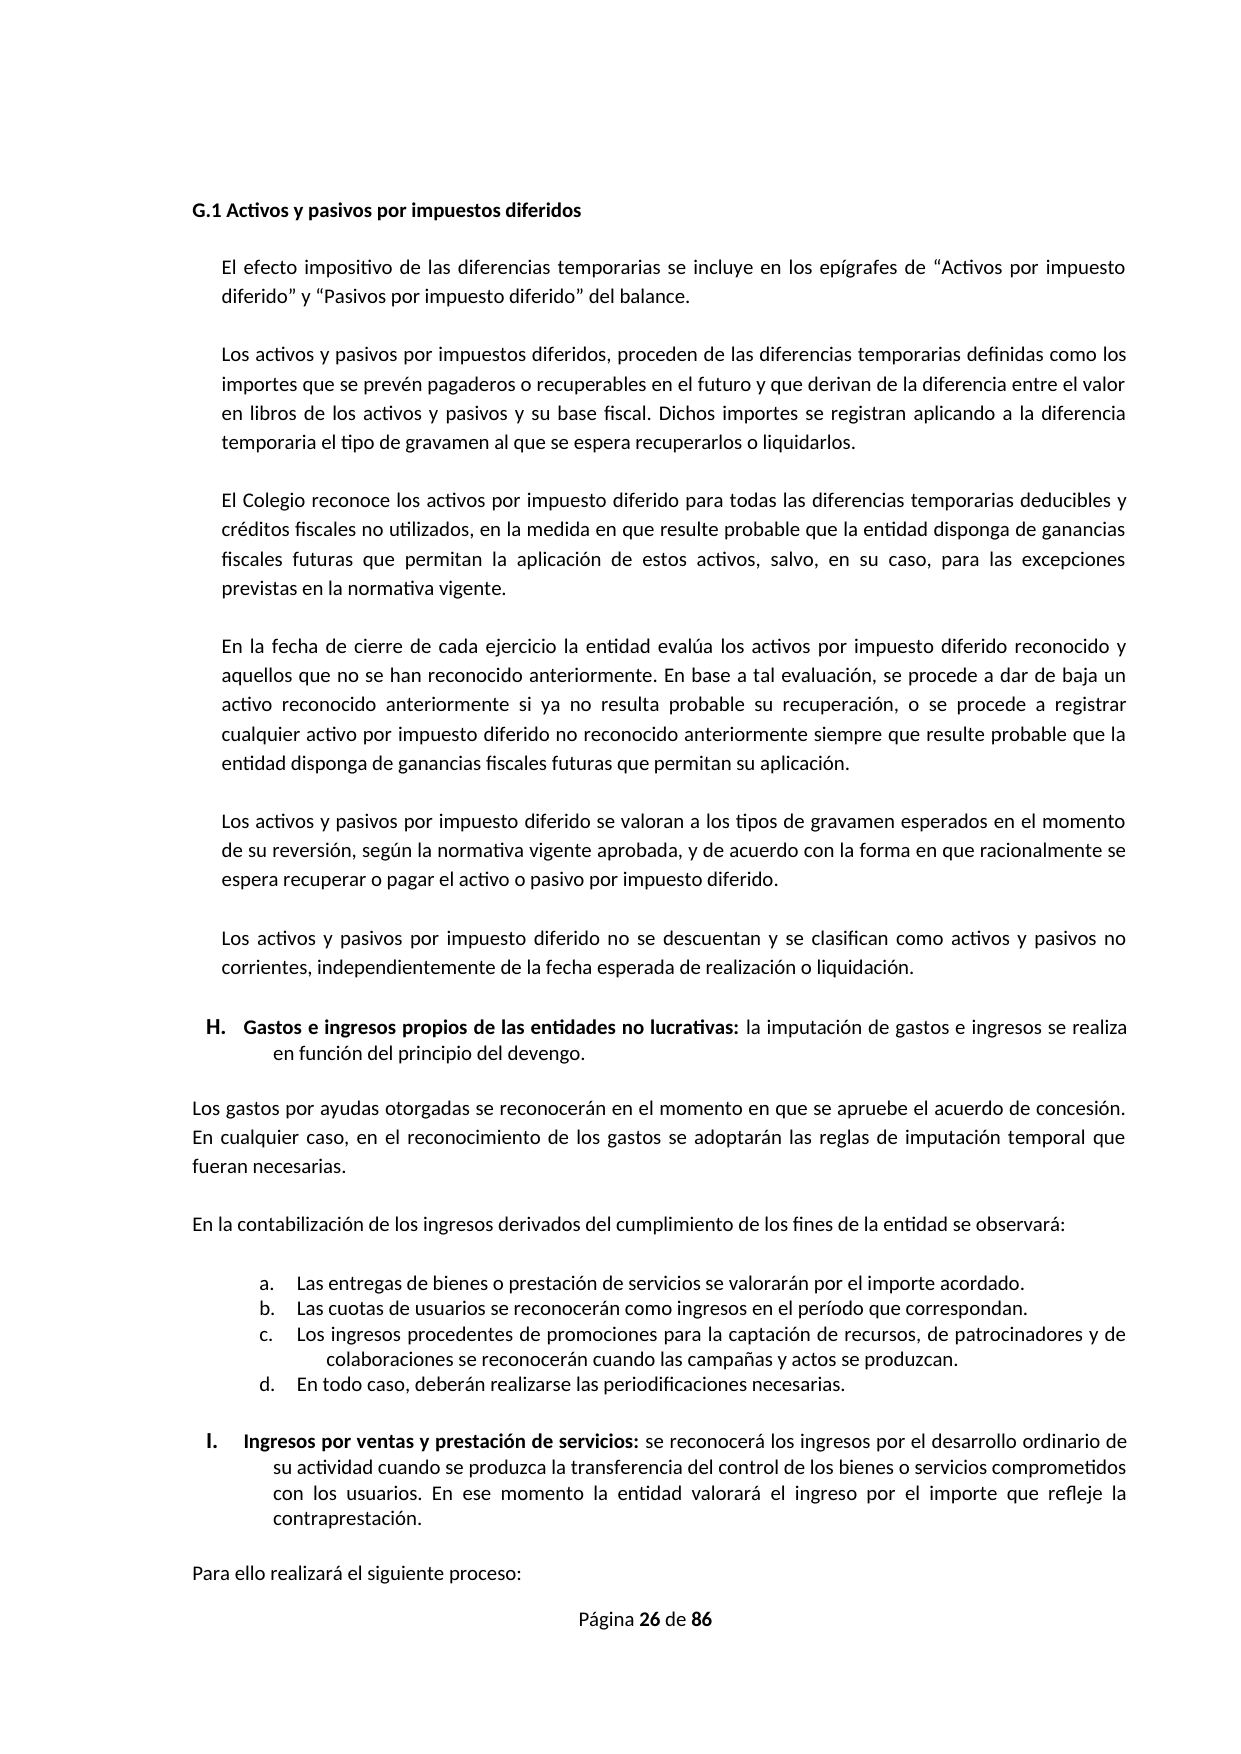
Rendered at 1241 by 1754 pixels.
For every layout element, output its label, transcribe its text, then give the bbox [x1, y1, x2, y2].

text Los activos y pasivos por impuesto diferido se valoran a los tipos de gravamen esperados en el momento de su reversión, según la normativa vigente aprobada, y de acuerdo con la forma en que racionalmente se espera recuperar o pagar el activo o pasivo por impuesto diferido. [221, 808, 1128, 892]
list Gastos e ingresos propios de las entidades no lucrativas: la imputación de gastos e ingresos se realiza en función del principio del devengo. [206, 1012, 1128, 1066]
list En todo caso, deberán realizarse las periodificaciones necesarias. [259, 1372, 1128, 1397]
list Ingresos por ventas y prestación de servicios: se reconocerá los ingresos por el desarrollo ordinario de su actividad cuando se produzca la transferencia del control de los bienes o servicios comprometidos con los usuarios. En ese momento la entidad valorará el ingreso por el importe que refleje la contraprestación. [206, 1426, 1128, 1531]
text Los gastos por ayudas otorgadas se reconocerán en el momento en que se apruebe el acuerdo de concesión. En cualquier caso, en el reconocimiento de los gastos se adoptarán las reglas de imputación temporal que fueran necesarias. [192, 1095, 1128, 1179]
text El Colegio reconoce los activos por impuesto diferido para todas las diferencias temporarias deducibles y créditos fiscales no utilizados, en la medida en que resulte probable que la entidad disponga de ganancias fiscales futuras que permitan la aplicación de estos activos, salvo, en su caso, para las excepciones previstas en la normativa vigente. [221, 487, 1128, 600]
text Los activos y pasivos por impuestos diferidos, proceden de las diferencias temporarias definidas como los importes que se prevén pagaderos o recuperables en el futuro y que derivan de la diferencia entre el valor en libros de los activos y pasivos y su base fiscal. Dichos importes se registran aplicando a la diferencia temporaria el tipo de gravamen al que se espera recuperarlos o liquidarlos. [221, 342, 1128, 454]
text Para ello realizará el siguiente proceso: [192, 1560, 1128, 1585]
text G.1 Activos y pasivos por impuestos diferidos [162, 198, 1128, 223]
text El efecto impositivo de las diferencias temporarias se incluye en los epígrafes de “Activos por impuesto diferido” y “Pasivos por impuesto diferido” del balance. [221, 254, 1128, 309]
text En la contabilización de los ingresos derivados del cumplimiento de los fines de la entidad se observará: [192, 1212, 1128, 1237]
text En la fecha de cierre de cada ejercicio la entidad evalúa los activos por impuesto diferido reconocido y aquellos que no se han reconocido anteriormente. En base a tal evaluación, se procede a dar de baja un activo reconocido anteriormente si ya no resulta probable su recuperación, o se procede a registrar cualquier activo por impuesto diferido no reconocido anteriormente siempre que resulte probable que la entidad disponga de ganancias fiscales futuras que permitan su aplicación. [221, 633, 1128, 775]
list Los ingresos procedentes de promociones para la captación de recursos, de patrocinadores y de colaboraciones se reconocerán cuando las campañas y actos se produzcan. [259, 1321, 1128, 1372]
list Las entregas de bienes o prestación de servicios se valorarán por el importe acordado. [259, 1270, 1128, 1295]
text Los activos y pasivos por impuesto diferido no se descuentan y se clasifican como activos y pasivos no corrientes, independientemente de la fecha esperada de realización o liquidación. [221, 925, 1128, 979]
list Las cuotas de usuarios se reconocerán como ingresos en el período que correspondan. [259, 1295, 1128, 1321]
